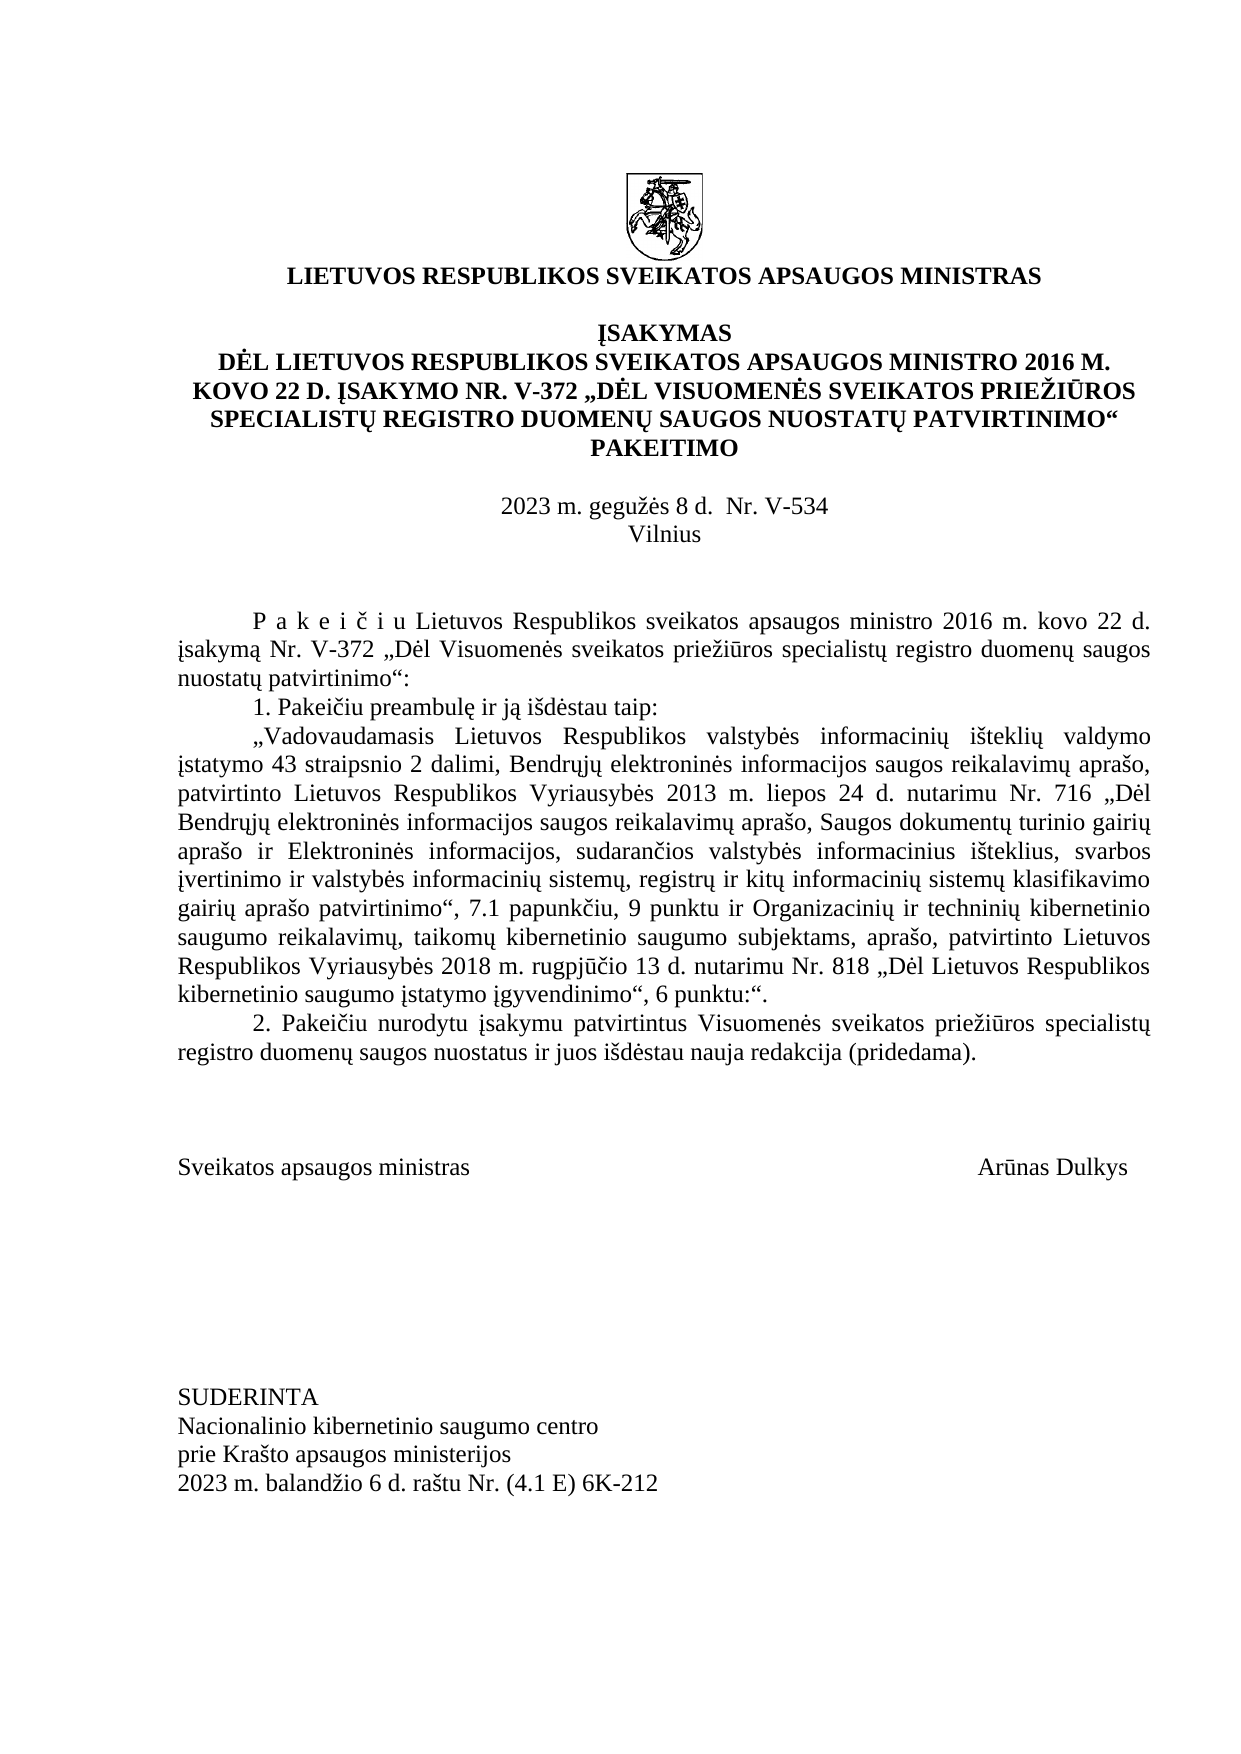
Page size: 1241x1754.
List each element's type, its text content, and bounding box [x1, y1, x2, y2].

text ĮSAKYMAS [177, 318, 1152, 347]
text 2. Pakeičiu nurodytu įsakymu patvirtintus Visuomenės sveikatos priežiūros specialistų registro duomenų saugos nuostatus ir juos išdėstau nauja redakcija (pridedama). [177, 1008, 1152, 1066]
text P a k e i č i u Lietuvos Respublikos sveikatos apsaugos ministro 2016 m. kovo 22 d. įsakymą Nr. V-372 „Dėl Visuomenės sveikatos priežiūros specialistų registro duomenų saugos nuostatų patvirtinimo“: [177, 606, 1152, 692]
text 1. Pakeičiu preambulę ir ją išdėstau taip: [177, 692, 1152, 721]
text SUDERINTA [177, 1382, 1152, 1411]
text Sveikatos apsaugos ministras Arūnas Dulkys [177, 1152, 1152, 1181]
text DĖL LIETUVOS RESPUBLIKOS SVEIKATOS APSAUGOS MINISTRO 2016 M. KOVO 22 D. ĮSAKYMO NR. V-372 „DĖL VISUOMENĖS SVEIKATOS PRIEŽIŪROS SPECIALISTŲ REGISTRO DUOMENŲ SAUGOS NUOSTATŲ PATVIRTINIMO“ PAKEITIMO [177, 347, 1152, 462]
text Vilnius [177, 519, 1152, 548]
text 2023 m. gegužės 8 d. Nr. V-534 [177, 491, 1152, 519]
text 2023 m. balandžio 6 d. raštu Nr. (4.1 E) 6K-212 [177, 1468, 1152, 1497]
text LIETUVOS RESPUBLIKOS SVEIKATOS APSAUGOS MINISTRAS [177, 261, 1152, 289]
text prie Krašto apsaugos ministerijos [177, 1439, 1152, 1468]
text „Vadovaudamasis Lietuvos Respublikos valstybės informacinių išteklių valdymo įstatymo 43 straipsnio 2 dalimi, Bendrųjų elektroninės informacijos saugos reikalavimų aprašo, patvirtinto Lietuvos Respublikos Vyriausybės 2013 m. liepos 24 d. nutarimu Nr. 716 „Dėl Bendrųjų elektroninės informacijos saugos reikalavimų aprašo, Saugos dokumentų turinio gairių aprašo ir Elektroninės informacijos, sudarančios valstybės informacinius išteklius, svarbos įvertinimo ir valstybės informacinių sistemų, registrų ir kitų informacinių sistemų klasifikavimo gairių aprašo patvirtinimo“, 7.1 papunkčiu, 9 punktu ir Organizacinių ir techninių kibernetinio saugumo reikalavimų, taikomų kibernetinio saugumo subjektams, aprašo, patvirtinto Lietuvos Respublikos Vyriausybės 2018 m. rugpjūčio 13 d. nutarimu Nr. 818 „Dėl Lietuvos Respublikos kibernetinio saugumo įstatymo įgyvendinimo“, 6 punktu:“. [177, 721, 1152, 1008]
text Nacionalinio kibernetinio saugumo centro [177, 1411, 1152, 1439]
